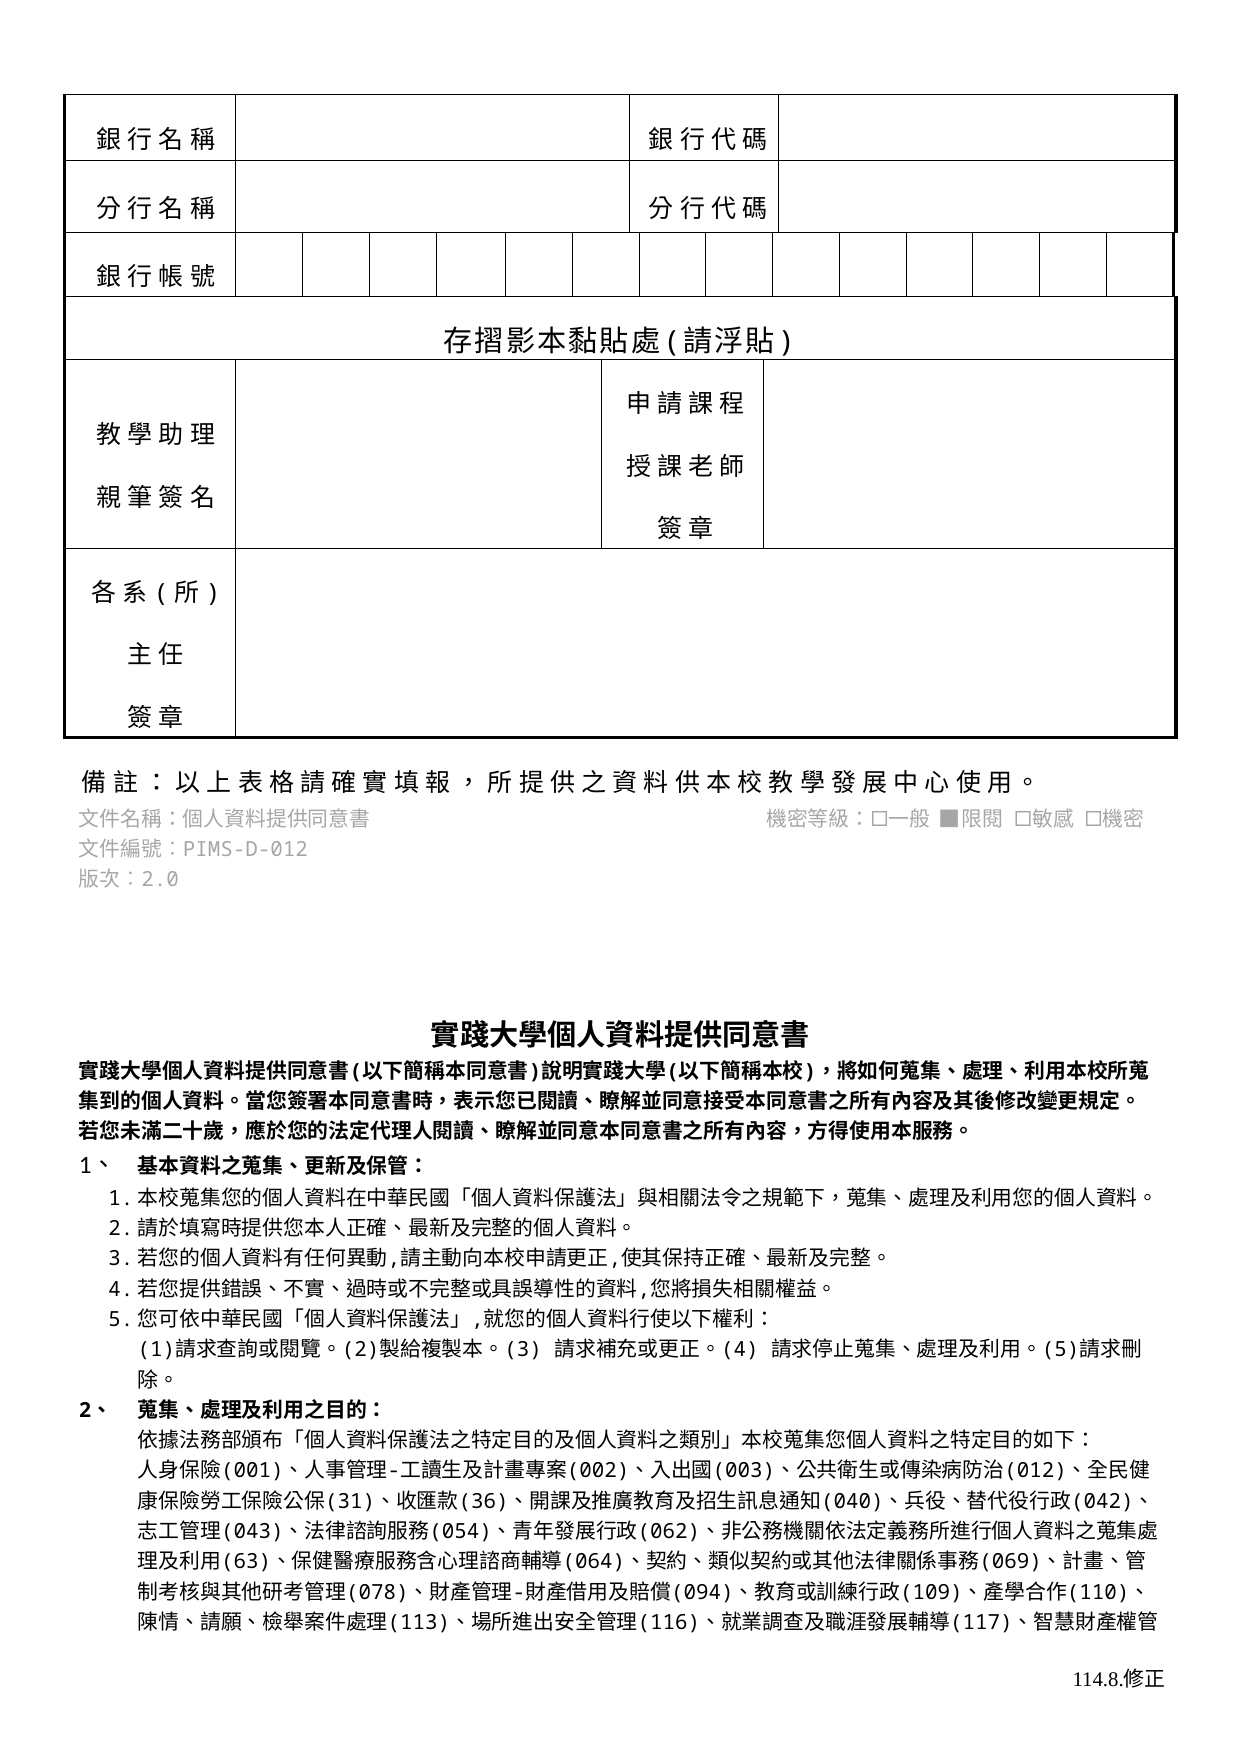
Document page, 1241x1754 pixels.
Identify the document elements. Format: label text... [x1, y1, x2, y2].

table_cell [573, 233, 639, 296]
table_cell [840, 233, 906, 296]
list 若您提供錯誤、不實、過時或不完整或具誤導性的資料,您將損失相關權益。 [108, 1272, 1162, 1302]
text 實踐大學個人資料提供同意書 [78, 1012, 1162, 1054]
table_cell [640, 233, 705, 296]
text (1)請求查詢或閱覽。(2)製給複製本。(3) 請求補充或更正。(4) 請求停止蒐集、處理及利用。(5)請求刪除。 [137, 1333, 1162, 1393]
list 蒐集、處理及利用之目的： [78, 1393, 1162, 1423]
table_cell [779, 95, 1174, 160]
table_cell 分行代碼 [630, 161, 778, 232]
table_cell [236, 95, 629, 160]
table_cell 教學助理 親筆簽名 [66, 360, 235, 548]
table_cell 各系(所)主任 簽章 [66, 549, 235, 736]
table_cell [506, 233, 572, 296]
list 您可依中華民國「個人資料保護法」,就您的個人資料行使以下權利： [108, 1302, 1162, 1333]
table_cell 申請課程 授課老師簽章 [602, 360, 763, 548]
table_cell 銀行帳號 [66, 233, 235, 296]
table_cell 分行名稱 [66, 161, 235, 232]
text 人身保險(001)、人事管理-工讀生及計畫專案(002)、入出國(003)、公共衛生或傳染病防治(012)、全民健康保險勞工保險公保(31)、收匯款(36)、開課及推廣教育及招生訊息通知(040)、兵役、替代役行政(042)、志工管理(043)、法律諮詢服務(054)、青年發展行政(062)、非公務機關依法定義務所進行個人資料之蒐集處理及利用(63)、保健醫療服務含心理諮商輔導(064)、契約、類似契約或其他法律關係事務(069)、計畫、管制考核與其他研考管理(078)、財產管理-財產借用及賠償(094)、教育或訓練行政(109)、產學合作(110)、陳情、請願、檢舉案件處理(113)、場所進出安全管理(116)、就業調查及職涯發展輔導(117)、智慧財產權管 [137, 1454, 1162, 1636]
text 備註：以上表格請確實填報，所提供之資料供本校教學發展中心使用。 [78, 739, 1197, 802]
table_cell [236, 360, 601, 548]
text 若您未滿二十歲，應於您的法定代理人閱讀、瞭解並同意本同意書之所有內容，方得使用本服務。 [78, 1114, 1162, 1145]
list 基本資料之蒐集、更新及保管： [78, 1145, 1162, 1181]
table_cell [303, 233, 369, 296]
text 文件名稱：個人資料提供同意書 機密等級：£一般 ¢限閱 £敏感 £機密 [78, 802, 1151, 832]
text 文件編號︰PIMS-D-012 版次︰2.0 [78, 832, 1162, 893]
table_cell 銀行代碼 [630, 95, 778, 160]
table_cell 銀行名稱 [66, 95, 235, 160]
text 實踐大學個人資料提供同意書(以下簡稱本同意書)說明實踐大學(以下簡稱本校)，將如何蒐集、處理、利用本校所蒐集到的個人資料。當您簽署本同意書時，表示您已閱讀、瞭解並同意接受本同意書之所有內容及其後修改變更規定。 [78, 1054, 1162, 1114]
table_cell [437, 233, 505, 296]
table_cell [1040, 233, 1106, 296]
table_cell [773, 233, 839, 296]
table_cell [764, 360, 1174, 548]
list 請於填寫時提供您本人正確、最新及完整的個人資料。 [108, 1211, 1162, 1242]
table_cell [1107, 233, 1172, 296]
table_cell [370, 233, 436, 296]
table_cell [706, 233, 772, 296]
table_cell [236, 161, 629, 232]
text 依據法務部頒布「個人資料保護法之特定目的及個人資料之類別」本校蒐集您個人資料之特定目的如下： [137, 1423, 1162, 1454]
table_cell [236, 233, 302, 296]
table_cell [907, 233, 972, 296]
list 本校蒐集您的個人資料在中華民國「個人資料保護法」與相關法令之規範下，蒐集、處理及利用您的個人資料。 [108, 1181, 1162, 1211]
table_cell [973, 233, 1039, 296]
list 若您的個人資料有任何異動,請主動向本校申請更正,使其保持正確、最新及完整。 [108, 1242, 1162, 1272]
table_cell 存摺影本黏貼處(請浮貼) [66, 297, 1174, 359]
table_cell [236, 549, 1174, 736]
table_cell [779, 161, 1174, 232]
